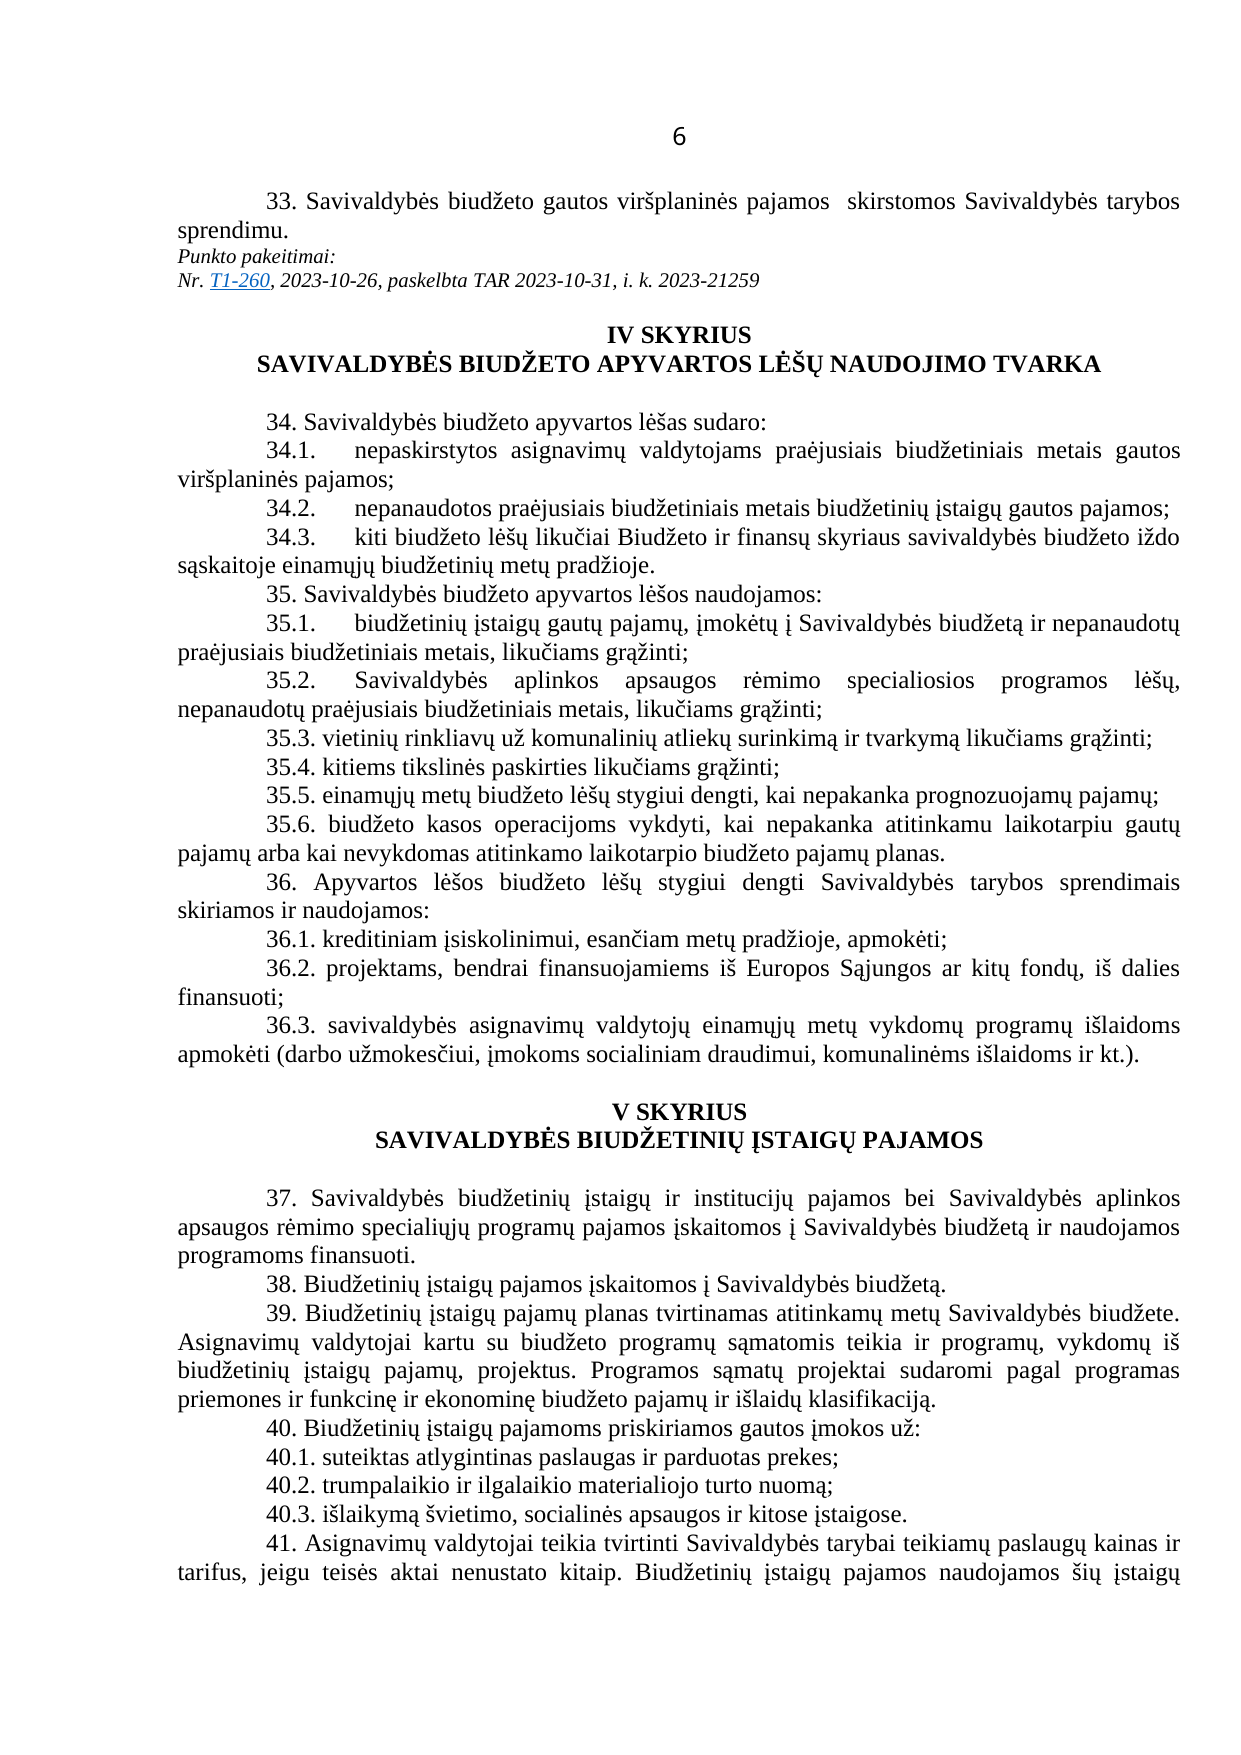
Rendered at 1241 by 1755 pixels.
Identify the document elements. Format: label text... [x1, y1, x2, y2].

text 38. Biudžetinių įstaigų pajamos įskaitomos į Savivaldybės biudžetą. [177, 1269, 1181, 1298]
text 41. Asignavimų valdytojai teikia tvirtinti Savivaldybės tarybai teikiamų paslaugų kainas ir tarifus, jeigu teisės aktai nenustato kitaip. Biudžetinių įstaigų pajamos naudojamos šių įstaigų [177, 1528, 1181, 1586]
text 39. Biudžetinių įstaigų pajamų planas tvirtinamas atitinkamų metų Savivaldybės biudžete. Asignavimų valdytojai kartu su biudžeto programų sąmatomis teikia ir programų, vykdomų iš biudžetinių įstaigų pajamų, projektus. Programos sąmatų projektai sudaromi pagal programas priemones ir funkcinę ir ekonominę biudžeto pajamų ir išlaidų klasifikaciją. [177, 1298, 1181, 1413]
text 35.3. vietinių rinkliavų už komunalinių atliekų surinkimą ir tvarkymą likučiams grąžinti; [177, 723, 1181, 752]
text 40. Biudžetinių įstaigų pajamoms priskiriamos gautos įmokos už: [177, 1413, 1181, 1442]
text 40.2. trumpalaikio ir ilgalaikio materialiojo turto nuomą; [177, 1471, 1181, 1499]
text 40.1. suteiktas atlygintinas paslaugas ir parduotas prekes; [177, 1442, 1181, 1471]
text Nr. T1-260, 2023-10-26, paskelbta TAR 2023-10-31, i. k. 2023-21259 [177, 268, 1181, 292]
text 33. Savivaldybės biudžeto gautos viršplaninės pajamos skirstomos Savivaldybės tarybos sprendimu. [177, 186, 1181, 244]
text 40.3. išlaikymą švietimo, socialinės apsaugos ir kitose įstaigose. [177, 1499, 1181, 1528]
text 34.2. nepanaudotos praėjusiais biudžetiniais metais biudžetinių įstaigų gautos pajamos; [177, 493, 1181, 522]
text 37. Savivaldybės biudžetinių įstaigų ir institucijų pajamos bei Savivaldybės aplinkos apsaugos rėmimo specialiųjų programų pajamos įskaitomos į Savivaldybės biudžetą ir naudojamos programoms finansuoti. [177, 1183, 1181, 1269]
text 36. Apyvartos lėšos biudžeto lėšų stygiui dengti Savivaldybės tarybos sprendimais skiriamos ir naudojamos: [177, 867, 1181, 924]
text V SKYRIUS [177, 1097, 1181, 1126]
text 35. Savivaldybės biudžeto apyvartos lėšos naudojamos: [177, 579, 1181, 608]
text 34.1. nepaskirstytos asignavimų valdytojams praėjusiais biudžetiniais metais gautos viršplaninės pajamos; [177, 436, 1181, 493]
text SAVIVALDYBĖS BIUDŽETINIŲ ĮSTAIGŲ PAJAMOS [177, 1126, 1181, 1154]
text 35.2. Savivaldybės aplinkos apsaugos rėmimo specialiosios programos lėšų, nepanaudotų praėjusiais biudžetiniais metais, likučiams grąžinti; [177, 666, 1181, 723]
text 36.3. savivaldybės asignavimų valdytojų einamųjų metų vykdomų programų išlaidoms apmokėti (darbo užmokesčiui, įmokoms socialiniam draudimui, komunalinėms išlaidoms ir kt.). [177, 1011, 1181, 1068]
text 35.1. biudžetinių įstaigų gautų pajamų, įmokėtų į Savivaldybės biudžetą ir nepanaudotų praėjusiais biudžetiniais metais, likučiams grąžinti; [177, 608, 1181, 666]
text 36.1. kreditiniam įsiskolinimui, esančiam metų pradžioje, apmokėti; [177, 924, 1181, 953]
text SAVIVALDYBĖS BIUDŽETO APYVARTOS LĖŠŲ NAUDOJIMO TVARKA [177, 349, 1181, 378]
text 34. Savivaldybės biudžeto apyvartos lėšas sudaro: [177, 407, 1181, 436]
text Punkto pakeitimai: [177, 244, 1181, 268]
text 34.3. kiti biudžeto lėšų likučiai Biudžeto ir finansų skyriaus savivaldybės biudžeto iždo sąskaitoje einamųjų biudžetinių metų pradžioje. [177, 522, 1181, 579]
text 35.6. biudžeto kasos operacijoms vykdyti, kai nepakanka atitinkamu laikotarpiu gautų pajamų arba kai nevykdomas atitinkamo laikotarpio biudžeto pajamų planas. [177, 809, 1181, 867]
text 35.4. kitiems tikslinės paskirties likučiams grąžinti; [177, 752, 1181, 781]
text IV SKYRIUS [177, 321, 1181, 349]
text 36.2. projektams, bendrai finansuojamiems iš Europos Sąjungos ar kitų fondų, iš dalies finansuoti; [177, 953, 1181, 1011]
text 35.5. einamųjų metų biudžeto lėšų stygiui dengti, kai nepakanka prognozuojamų pajamų; [177, 781, 1181, 809]
